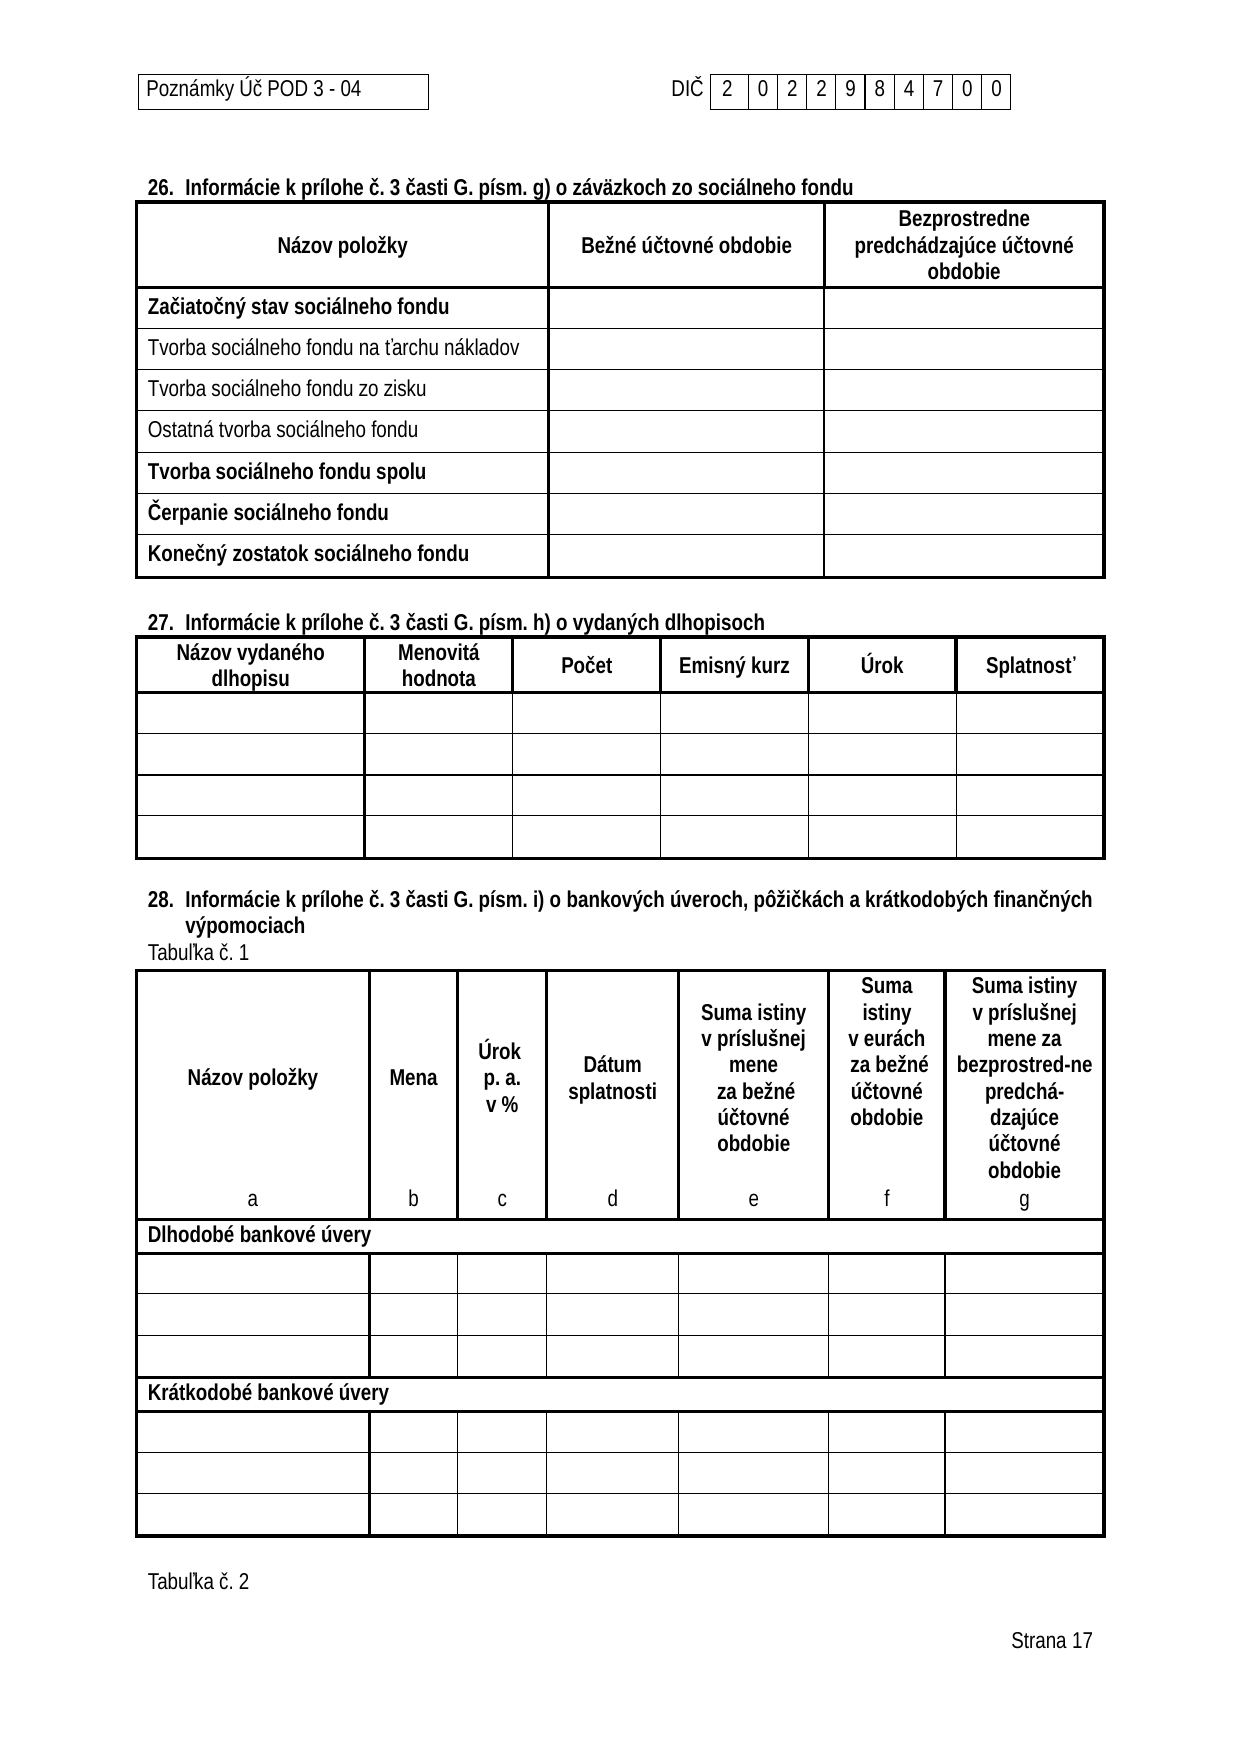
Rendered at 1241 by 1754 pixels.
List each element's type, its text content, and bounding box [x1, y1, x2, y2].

table_header Bežné účtovné obdobie [550, 204, 823, 286]
table_cell [825, 289, 1102, 328]
table_cell [679, 1494, 828, 1534]
table_cell [547, 1494, 678, 1534]
table_cell [679, 1294, 828, 1334]
table_cell [957, 734, 1102, 774]
table_cell [946, 1413, 1102, 1452]
table_cell [550, 535, 823, 576]
table_cell Čerpanie sociálneho fondu [138, 494, 547, 534]
title Informácie k prílohe č. 3 časti G. písm. i) o bankových úveroch, pôžičkách a krátkodobých finančných výpomociach [148, 886, 1093, 939]
table_cell [809, 734, 956, 774]
table_cell [138, 816, 363, 857]
table_cell [679, 1413, 828, 1452]
table_header Počet [514, 639, 659, 691]
table_cell Tvorba sociálneho fondu zo zisku [138, 370, 547, 410]
table_cell [550, 329, 823, 369]
table_cell [661, 734, 808, 774]
table_cell [513, 776, 660, 815]
table_cell [550, 370, 823, 410]
table_header Dátum splatnosti [548, 972, 677, 1183]
table_cell [547, 1453, 678, 1493]
table_cell [366, 776, 512, 815]
table_cell [809, 816, 956, 857]
table_cell [550, 453, 823, 493]
table_cell [550, 289, 823, 328]
table_cell [829, 1255, 944, 1293]
table_cell [829, 1294, 944, 1334]
table_cell [513, 734, 660, 774]
table_header Emisný kurz [662, 639, 807, 691]
table_cell [825, 370, 1102, 410]
text Tabuľka č. 1 [148, 939, 1093, 965]
table_cell [458, 1494, 546, 1534]
table_cell a [138, 1183, 368, 1217]
table_cell [809, 694, 956, 733]
table_header Suma istiny v príslušnej mene za bežné účtovné obdobie [680, 972, 827, 1183]
table_cell c [459, 1183, 545, 1217]
table_cell [547, 1255, 678, 1293]
table_cell [661, 694, 808, 733]
table_cell [458, 1453, 546, 1493]
table_cell [458, 1255, 546, 1293]
table_header Suma istiny v príslušnej mene za bezprostred-ne predchá-dzajúce účtovné obdobie [947, 972, 1102, 1183]
table_header Názov položky [138, 204, 547, 286]
table_cell [957, 694, 1102, 733]
table_cell [679, 1255, 828, 1293]
table_cell b [371, 1183, 456, 1217]
table_cell [138, 1413, 368, 1452]
table_cell e [680, 1183, 827, 1217]
table_cell [138, 1453, 368, 1493]
table_header Suma istiny v eurách za bežné účtovné obdobie [830, 972, 943, 1183]
table_cell [946, 1494, 1102, 1534]
table_cell [825, 411, 1102, 452]
text Tabuľka č. 2 [148, 1568, 1093, 1594]
table_cell [946, 1336, 1102, 1376]
title Informácie k prílohe č. 3 časti G. písm. g) o záväzkoch zo sociálneho fondu [148, 174, 1093, 200]
table_header Splatnosť [958, 639, 1102, 691]
table_cell [513, 816, 660, 857]
table_header Menovitá hodnota [366, 639, 511, 691]
table_cell [513, 694, 660, 733]
table_cell g [947, 1183, 1102, 1217]
table_cell [547, 1413, 678, 1452]
table_cell [458, 1413, 546, 1452]
table_cell [547, 1336, 678, 1376]
table_cell [661, 816, 808, 857]
table_cell [957, 776, 1102, 815]
table_cell Tvorba sociálneho fondu na ťarchu nákladov [138, 329, 547, 369]
table_cell [946, 1453, 1102, 1493]
table_cell [366, 734, 512, 774]
table_cell [138, 1294, 368, 1334]
table_cell [550, 411, 823, 452]
table_cell [825, 535, 1102, 576]
table_cell f [830, 1183, 943, 1217]
title Informácie k prílohe č. 3 časti G. písm. h) o vydaných dlhopisoch [148, 609, 1093, 635]
table_cell [138, 1336, 368, 1376]
table_header Úrok [810, 639, 954, 691]
table_cell [366, 694, 512, 733]
table_cell [550, 494, 823, 534]
table_cell [829, 1336, 944, 1376]
table_cell Začiatočný stav sociálneho fondu [138, 289, 547, 328]
table_cell [138, 694, 363, 733]
table_cell [138, 734, 363, 774]
table_cell [825, 329, 1102, 369]
table_cell [661, 776, 808, 815]
table_cell [371, 1255, 457, 1293]
table_header Mena [371, 972, 456, 1183]
table_cell [547, 1294, 678, 1334]
table_cell [371, 1336, 457, 1376]
table_cell [371, 1294, 457, 1334]
table_cell [957, 816, 1102, 857]
table_cell [809, 776, 956, 815]
table_cell [371, 1494, 457, 1534]
table_cell Konečný zostatok sociálneho fondu [138, 535, 547, 576]
table_cell [458, 1336, 546, 1376]
table_cell [366, 816, 512, 857]
table_cell [679, 1336, 828, 1376]
table_cell Dlhodobé bankové úvery [138, 1221, 1102, 1252]
table_cell [371, 1413, 457, 1452]
table_cell [138, 776, 363, 815]
table_cell [946, 1255, 1102, 1293]
table_cell [825, 494, 1102, 534]
table_cell [679, 1453, 828, 1493]
table_cell [829, 1494, 944, 1534]
table_cell [138, 1255, 368, 1293]
table_cell Tvorba sociálneho fondu spolu [138, 453, 547, 493]
table_cell [138, 1494, 368, 1534]
table_cell [458, 1294, 546, 1334]
table_cell [825, 453, 1102, 493]
table_header Úrok p. a. v % [459, 972, 545, 1183]
table_header Bezprostredne predchádzajúce účtovné obdobie [826, 204, 1102, 286]
table_cell Krátkodobé bankové úvery [138, 1379, 1102, 1410]
table_cell [371, 1453, 457, 1493]
table_header Názov vydaného dlhopisu [138, 639, 363, 691]
table_cell Ostatná tvorba sociálneho fondu [138, 411, 547, 452]
table_header Názov položky [138, 972, 368, 1183]
table_cell d [548, 1183, 677, 1217]
table_cell [829, 1413, 944, 1452]
table_cell [829, 1453, 944, 1493]
table_cell [946, 1294, 1102, 1334]
